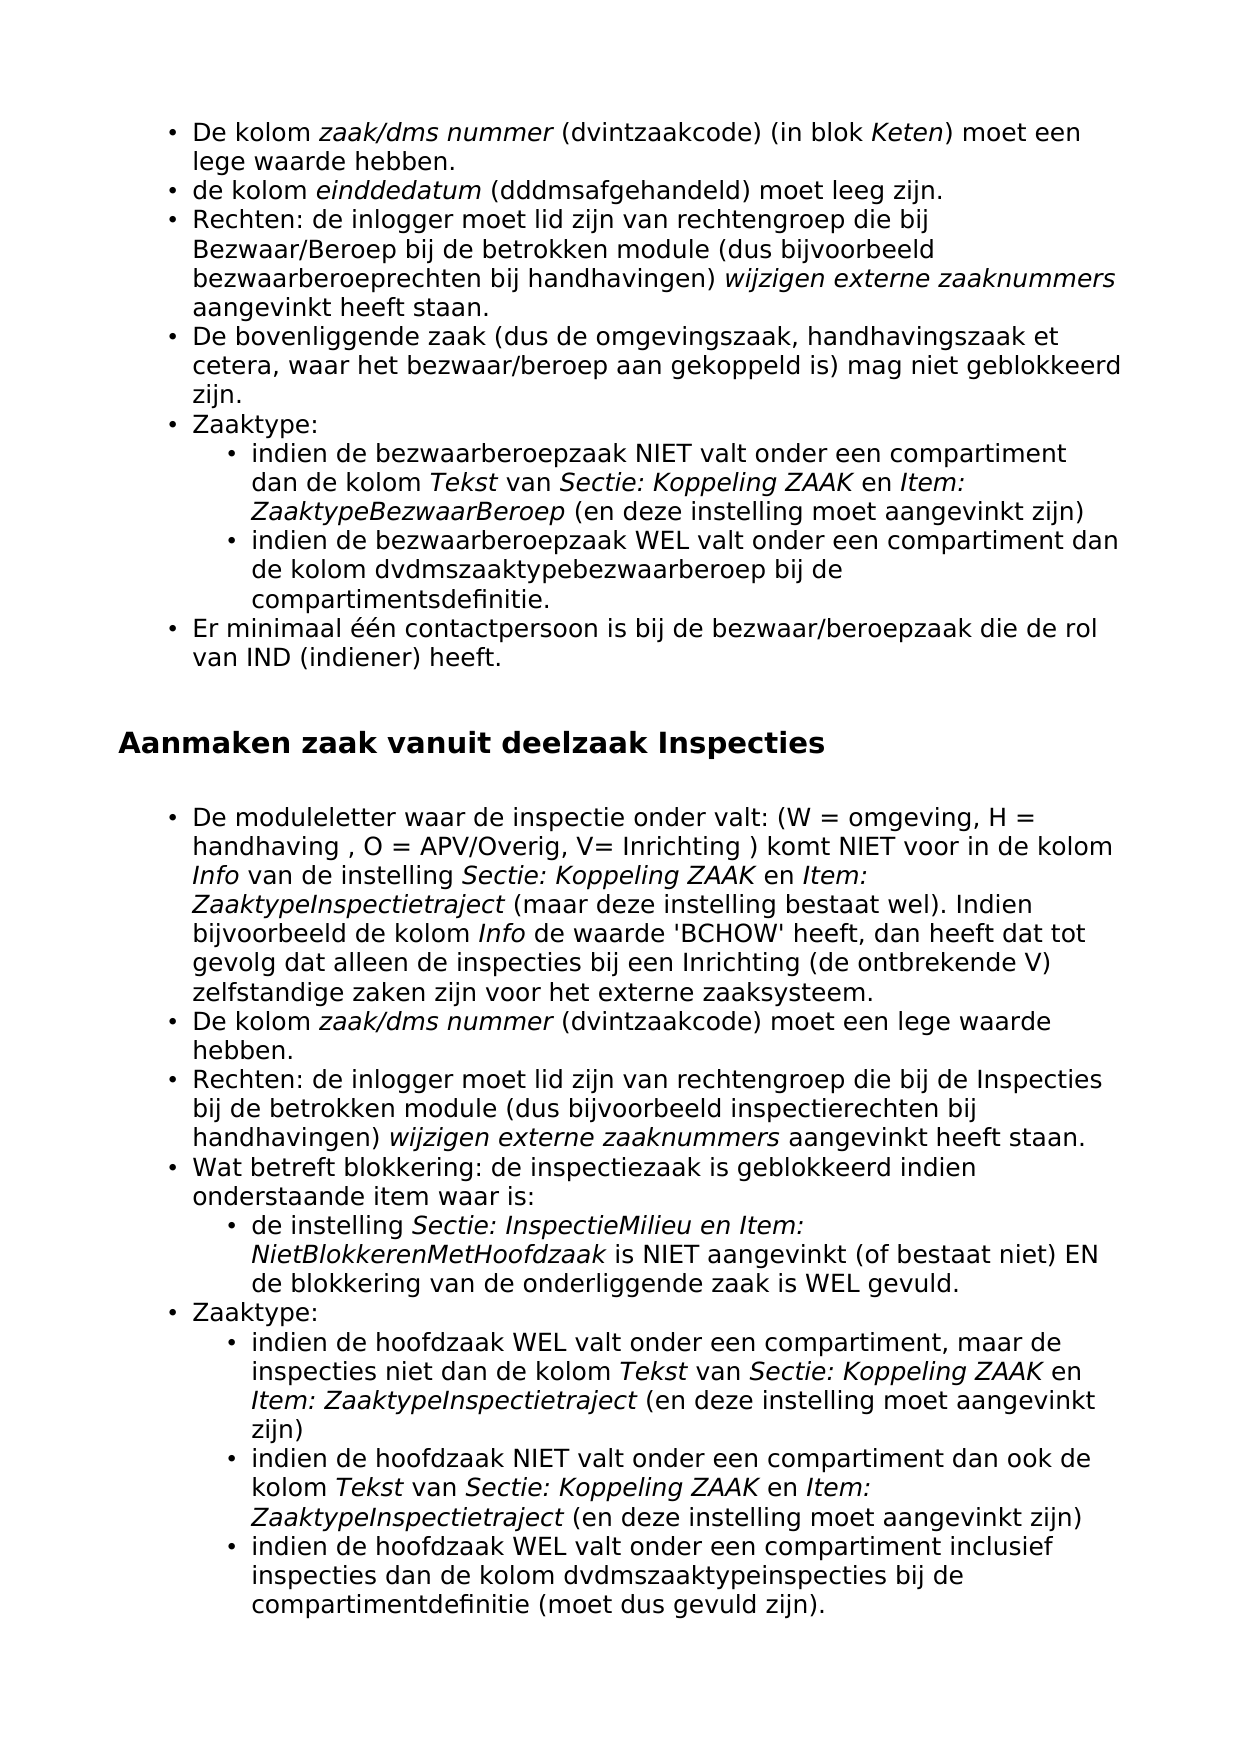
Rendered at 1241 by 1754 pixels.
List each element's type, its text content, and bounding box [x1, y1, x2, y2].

list indien de bezwaarberoepzaak WEL valt onder een compartiment dan de kolom dvdmszaaktypebezwaarberoep bij de compartimentsdefinitie. [236, 526, 1122, 614]
list Rechten: de inlogger moet lid zijn van rechtengroep die bij de Inspecties bij de betrokken module (dus bijvoorbeeld inspectierechten bij handhavingen) wijzigen externe zaaknummers aangevinkt heeft staan. [177, 1065, 1122, 1153]
list De moduleletter waar de inspectie onder valt: (W = omgeving, H = handhaving , O = APV/Overig, V= Inrichting ) komt NIET voor in de kolom Info van de instelling Sectie: Koppeling ZAAK en Item: ZaaktypeInspectietraject (maar deze instelling bestaat wel). Indien bijvoorbeeld de kolom Info de waarde 'BCHOW' heeft, dan heeft dat tot gevolg dat alleen de inspecties bij een Inrichting (de ontbrekende V) zelfstandige zaken zijn voor het externe zaaksysteem. [177, 803, 1122, 1007]
list De bovenliggende zaak (dus de omgevingszaak, handhavingszaak et cetera, waar het bezwaar/beroep aan gekoppeld is) mag niet geblokkeerd zijn. [177, 322, 1122, 410]
list indien de hoofdzaak WEL valt onder een compartiment, maar de inspecties niet dan de kolom Tekst van Sectie: Koppeling ZAAK en Item: ZaaktypeInspectietraject (en deze instelling moet aangevinkt zijn) [236, 1328, 1122, 1444]
list Rechten: de inlogger moet lid zijn van rechtengroep die bij Bezwaar/Beroep bij de betrokken module (dus bijvoorbeeld bezwaarberoeprechten bij handhavingen) wijzigen externe zaaknummers aangevinkt heeft staan. [177, 206, 1122, 322]
list Er minimaal één contactpersoon is bij de bezwaar/beroepzaak die de rol van IND (indiener) heeft. [177, 614, 1122, 672]
list Zaaktype: [177, 1298, 1122, 1328]
list Zaaktype: [177, 410, 1122, 439]
list Wat betreft blokkering: de inspectiezaak is geblokkeerd indien onderstaande item waar is: [177, 1153, 1122, 1211]
list de instelling Sectie: InspectieMilieu en Item: NietBlokkerenMetHoofdzaak is NIET aangevinkt (of bestaat niet) EN de blokkering van de onderliggende zaak is WEL gevuld. [236, 1211, 1122, 1298]
list indien de hoofdzaak WEL valt onder een compartiment inclusief inspecties dan de kolom dvdmszaaktypeinspecties bij de compartimentdefinitie (moet dus gevuld zijn). [236, 1532, 1122, 1619]
list de kolom einddedatum (dddmsafgehandeld) moet leeg zijn. [177, 176, 1122, 206]
list indien de bezwaarberoepzaak NIET valt onder een compartiment dan de kolom Tekst van Sectie: Koppeling ZAAK en Item: ZaaktypeBezwaarBeroep (en deze instelling moet aangevinkt zijn) [236, 439, 1122, 526]
list De kolom zaak/dms nummer (dvintzaakcode) (in blok Keten) moet een lege waarde hebben. [177, 118, 1122, 176]
list De kolom zaak/dms nummer (dvintzaakcode) moet een lege waarde hebben. [177, 1007, 1122, 1065]
list indien de hoofdzaak NIET valt onder een compartiment dan ook de kolom Tekst van Sectie: Koppeling ZAAK en Item: ZaaktypeInspectietraject (en deze instelling moet aangevinkt zijn) [236, 1444, 1122, 1532]
subtitle Aanmaken zaak vanuit deelzaak Inspecties [118, 727, 1122, 761]
